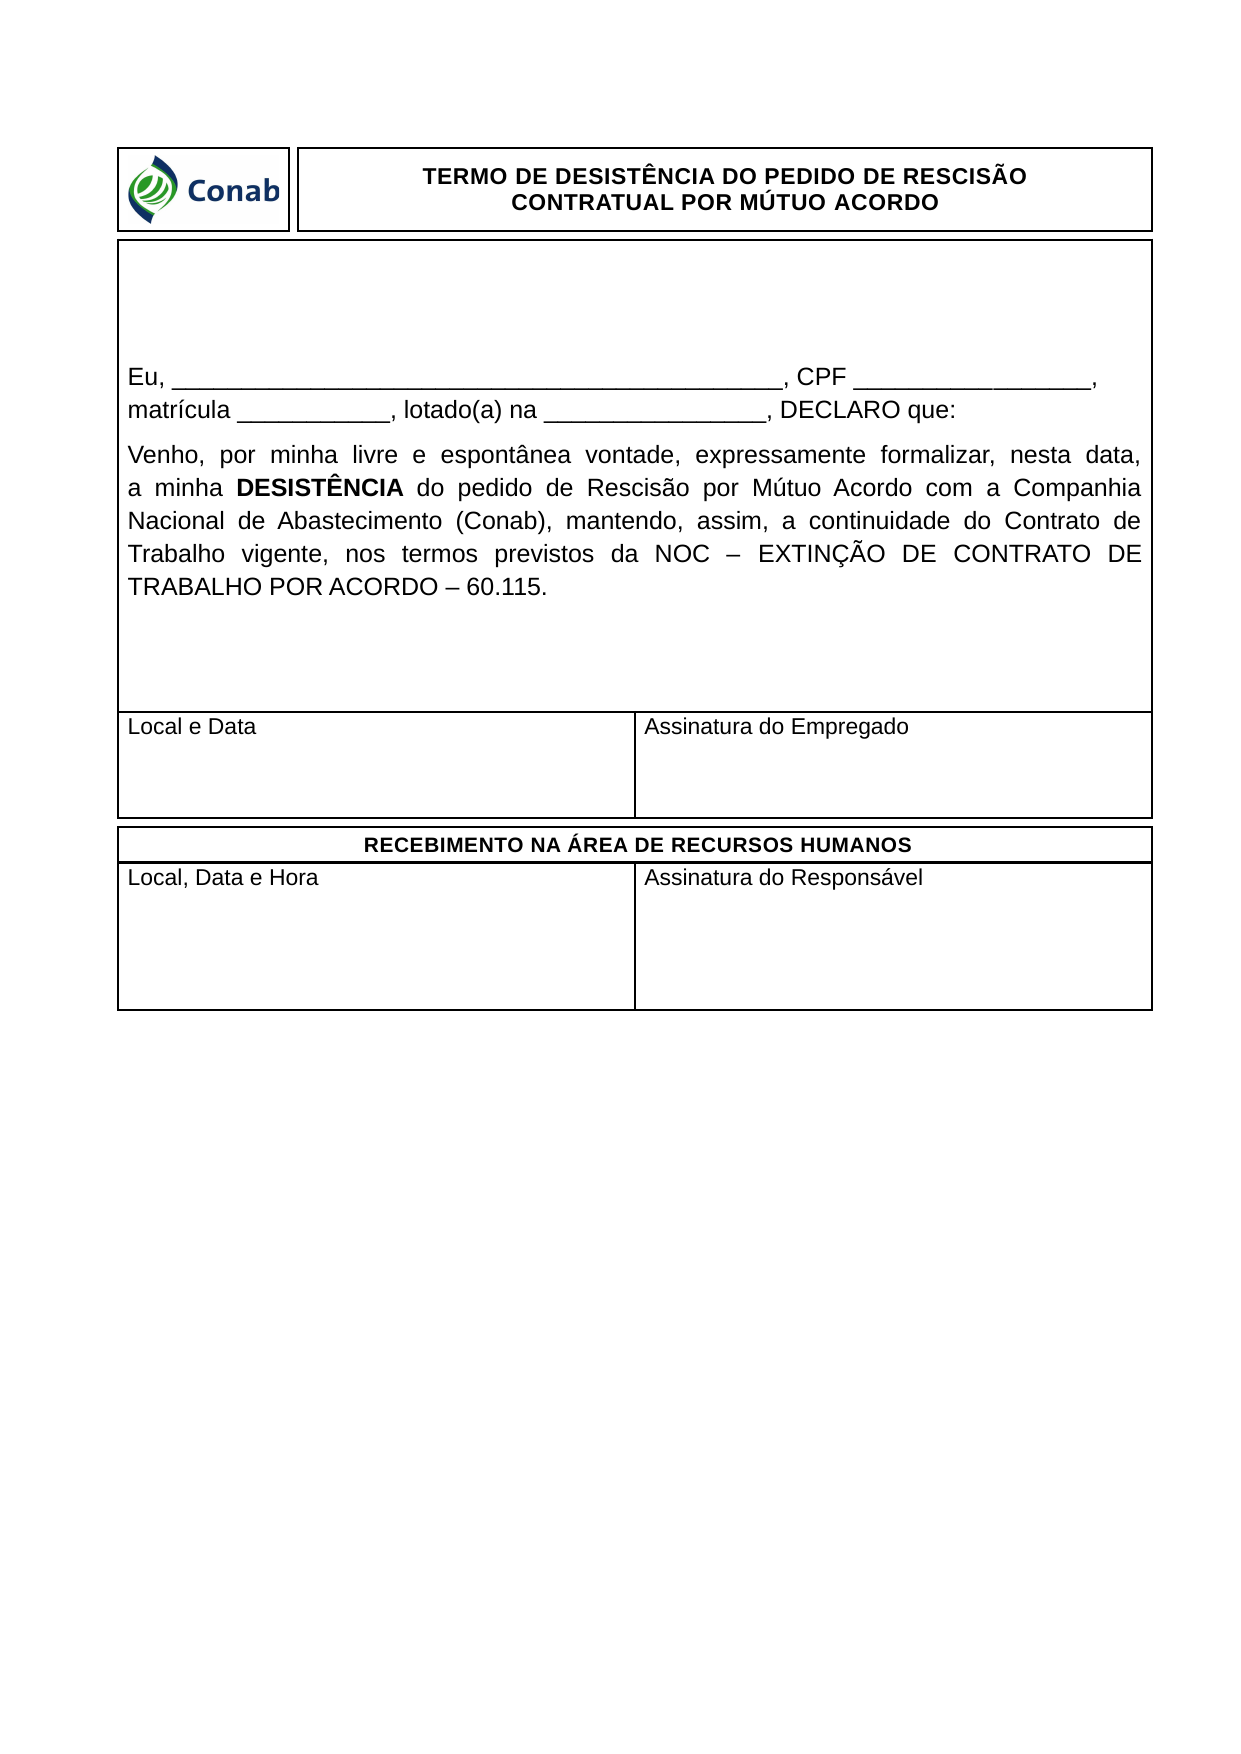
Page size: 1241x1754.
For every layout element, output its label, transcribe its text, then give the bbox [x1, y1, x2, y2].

table_cell Local, Data e Hora [119, 864, 634, 1009]
table_cell [118, 819, 1152, 826]
table_header [290, 147, 297, 229]
table_cell Assinatura do Responsável [636, 864, 1151, 1009]
table_cell Local e Data [119, 713, 634, 817]
table_cell Assinatura do Empregado [636, 713, 1151, 817]
table_header [119, 149, 288, 229]
picture [128, 155, 280, 224]
table_cell Eu, ____________________________________________, CPF _________________, matrícula ___________, lotado(a) na ________________, DECLARO que: Venho, por minha livre e espontânea vontade, expressamente formalizar, nesta data, a minha DESISTÊNCIA do pedido de Rescisão por Mútuo Acordo com a Companhia Nacional de Abastecimento (Conab), mantendo, assim, a continuidade do Contrato de Trabalho vigente, nos termos previstos da NOC – Extinção de Contrato de Trabalho por Acordo – 60.115. [119, 241, 1151, 711]
table_cell [118, 230, 1152, 238]
table_header TERMO DE DESISTÊNCIA DO PEDIDO DE RESCISÃO CONTRATUAL POR MÚTUO ACORDO [299, 149, 1151, 229]
table_cell RECEBIMENTO NA ÁREA DE RECURSOS HUMANOS [119, 828, 1151, 861]
